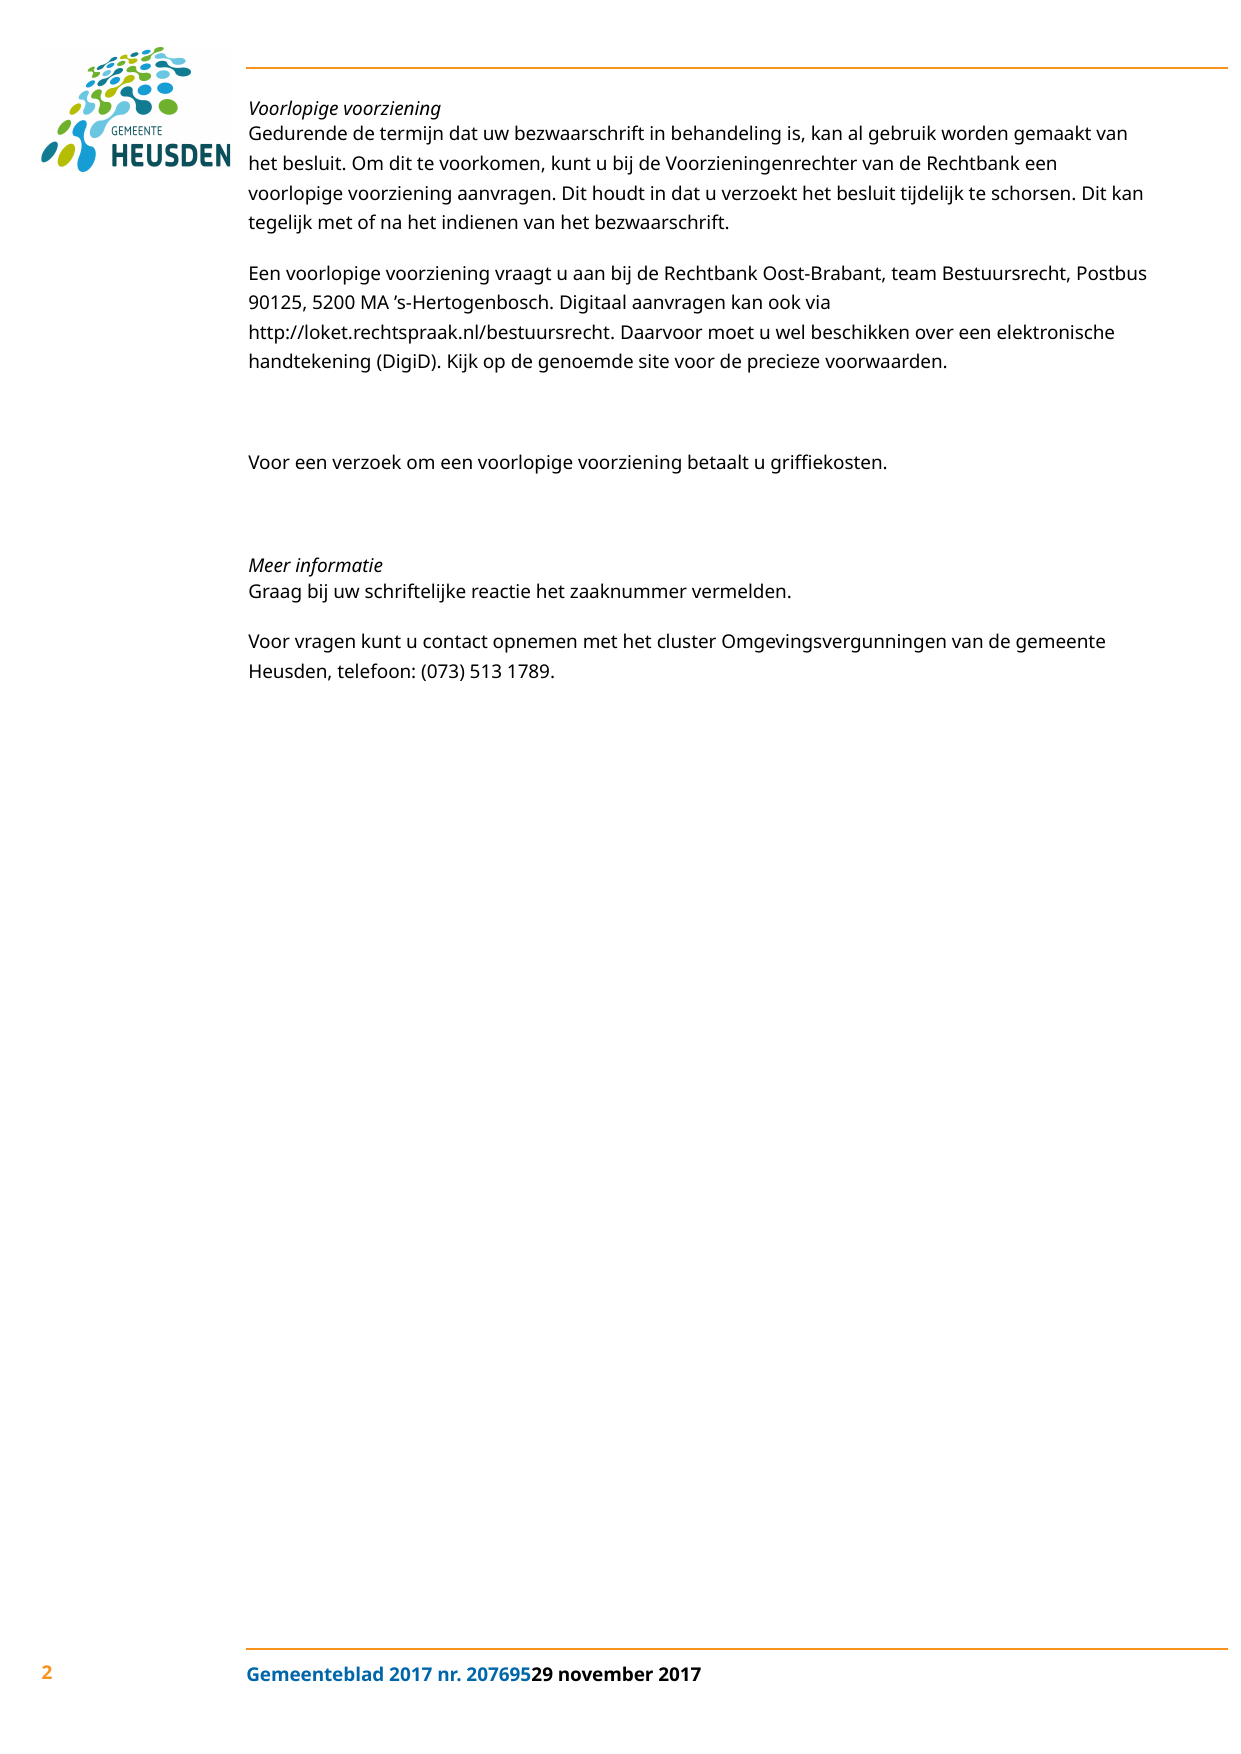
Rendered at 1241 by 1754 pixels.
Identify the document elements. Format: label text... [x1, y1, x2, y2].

text Een voorlopige voorziening vraagt u aan bij de Rechtbank Oost-Brabant, team Bestuursrecht, Postbus 90125, 5200 MA ’s-Hertogenbosch. Digitaal aanvragen kan ook via http://loket.rechtspraak.nl/bestuursrecht. Daarvoor moet u wel beschikken over een elektronische handtekening (DigiD). Kijk op de genoemde site voor de precieze voorwaarden. [248, 260, 1152, 374]
text Voor een verzoek om een voorlopige voorziening betaalt u griffiekosten. [248, 449, 1152, 475]
picture [41, 47, 231, 172]
text Graag bij uw schriftelijke reactie het zaaknummer vermelden. [248, 578, 1152, 604]
text Voorlopige voorziening [248, 95, 1152, 121]
text Gedurende de termijn dat uw bezwaarschrift in behandeling is, kan al gebruik worden gemaakt van het besluit. Om dit te voorkomen, kunt u bij de Voorzieningenrechter van de Rechtbank een voorlopige voorziening aanvragen. Dit houdt in dat u verzoekt het besluit tijdelijk te schorsen. Dit kan tegelijk met of na het indienen van het bezwaarschrift. [248, 121, 1152, 235]
text Meer informatie [248, 552, 1152, 578]
text Voor vragen kunt u contact opnemen met het cluster Omgevingsvergunningen van de gemeente Heusden, telefoon: (073) 513 1789. [248, 629, 1152, 684]
